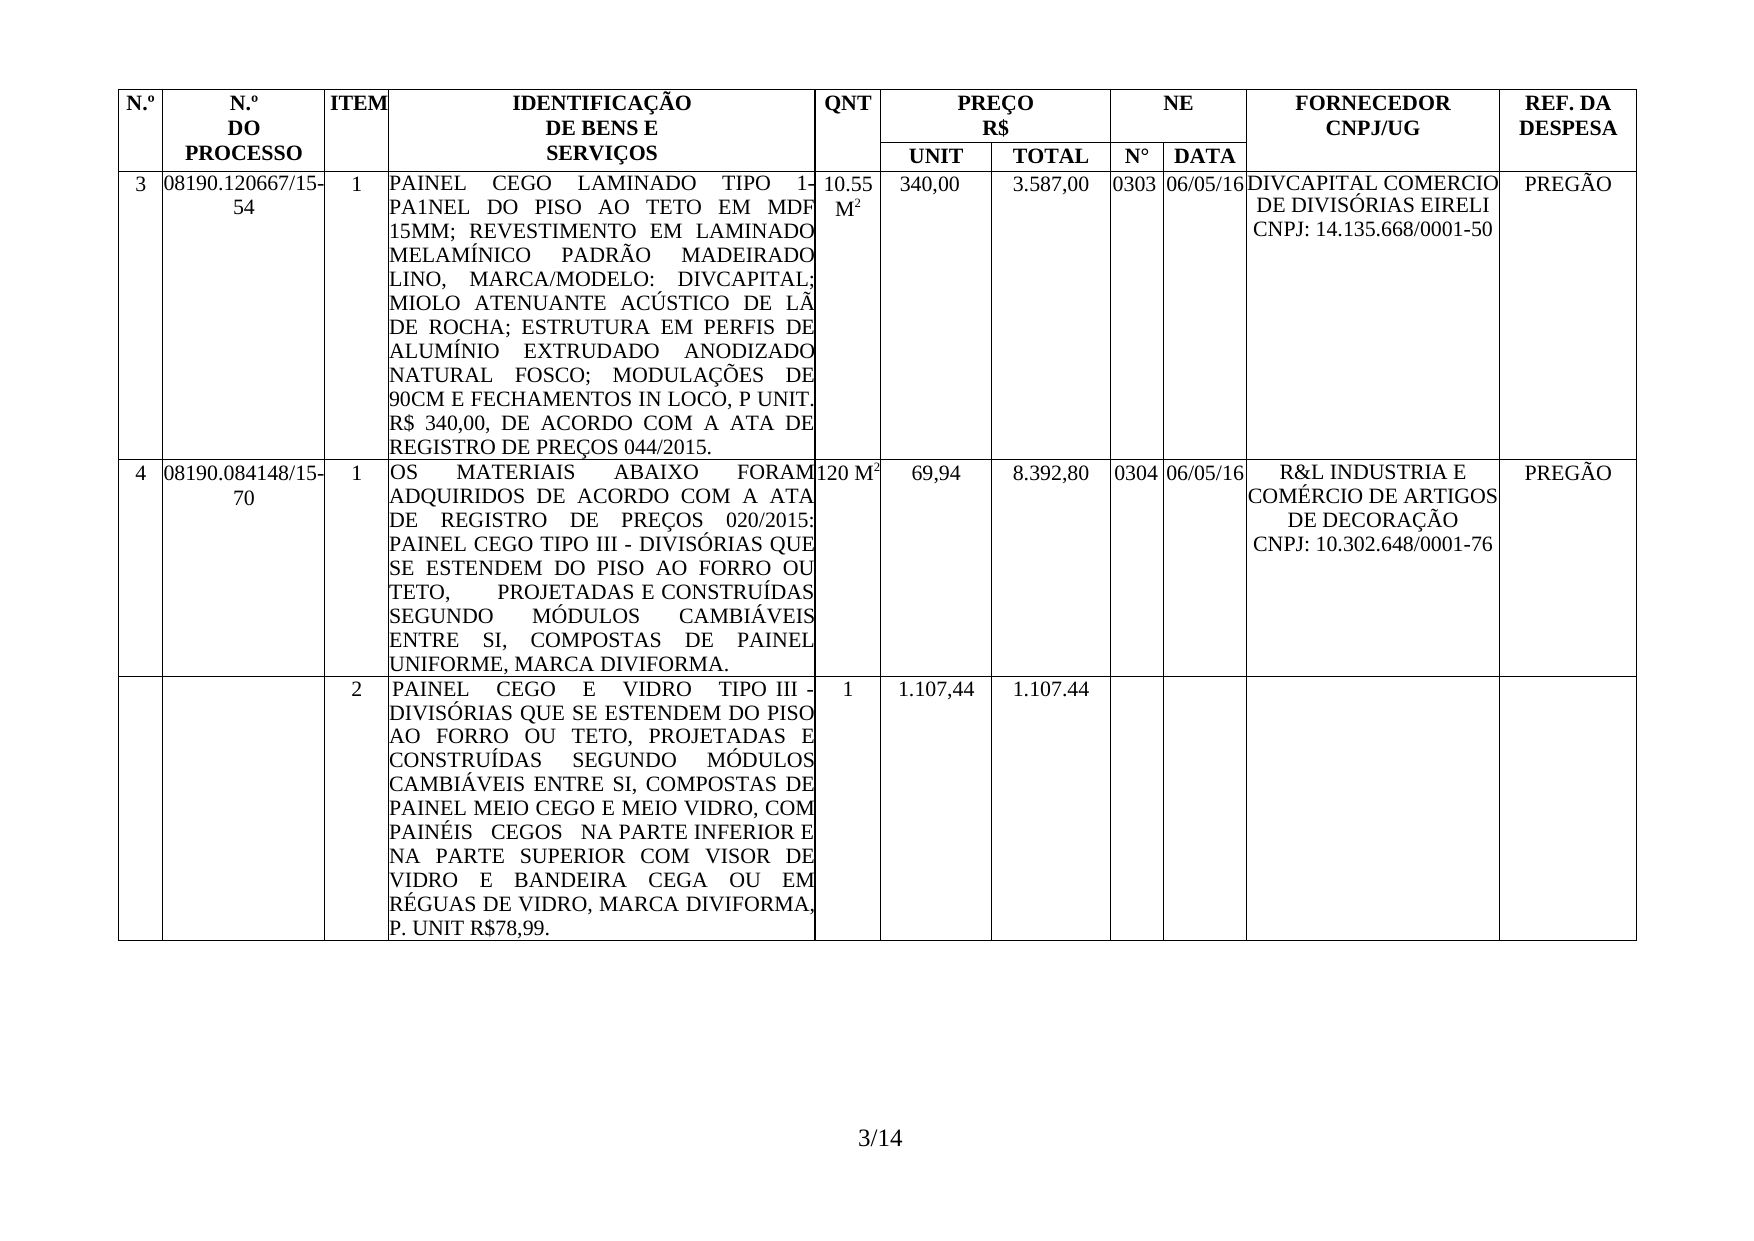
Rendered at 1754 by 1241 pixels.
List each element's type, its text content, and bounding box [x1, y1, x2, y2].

table_cell [1164, 677, 1246, 940]
table_cell 0304 [1111, 460, 1163, 676]
table_header N.º [119, 90, 162, 171]
table_cell 4 [119, 460, 162, 676]
table_cell 69,94 [881, 460, 991, 676]
table_cell 1 [325, 172, 388, 459]
table_cell UNIT [881, 143, 991, 171]
table_cell PREGÃO [1500, 172, 1636, 459]
table_cell 06/05/16 [1164, 460, 1246, 676]
table_cell OS MATERIAIS ABAIXO FORAM ADQUIRIDOS DE ACORDO COM A ATA DE REGISTRO DE PREÇOS 020/2015: PAINEL CEGO TIPO III - DIVISÓRIAS QUE SE ESTENDEM DO PISO AO FORRO OU TETO, PROJETADAS E CONSTRUÍDAS SEGUNDO MÓDULOS CAMBIÁVEIS ENTRE SI, COMPOSTAS DE PAINEL UNIFORME, MARCA DIVIFORMA. [389, 460, 814, 676]
table_cell 3.587,00 [992, 172, 1110, 459]
table_cell PREGÃO [1500, 460, 1636, 676]
table_header ITEM [325, 90, 388, 171]
table_header N.º DO PROCESSO [163, 90, 324, 171]
table_cell 340,00 [881, 172, 991, 459]
table_cell PAINEL CEGO LAMINADO TIPO 1-PA1NEL DO PISO AO TETO EM MDF 15MM; REVESTIMENTO EM LAMINADO MELAMÍNICO PADRÃO MADEIRADO LINO, MARCA/MODELO: DIVCAPITAL; MIOLO ATENUANTE ACÚSTICO DE LÃ DE ROCHA; ESTRUTURA EM PERFIS DE ALUMÍNIO EXTRUDADO ANODIZADO NATURAL FOSCO; MODULAÇÕES DE 90CM E FECHAMENTOS IN LOCO, P UNIT. R$ 340,00, DE ACORDO COM A ATA DE REGISTRO DE PREÇOS 044/2015. [389, 172, 814, 459]
table_cell 06/05/16 [1164, 172, 1246, 459]
table_cell N° [1111, 143, 1163, 171]
table_cell 08190.084148/15-70 [163, 460, 324, 676]
table_cell [1247, 677, 1499, 940]
table_cell DATA [1164, 143, 1246, 171]
table_cell [119, 677, 162, 940]
table_cell 0303 [1111, 172, 1163, 459]
table_cell 3 [119, 172, 162, 459]
table_header IDENTIFICAÇÃO DE BENS E SERVIÇOS [389, 90, 814, 171]
table_cell [1111, 677, 1163, 940]
table_cell 1.107.44 [992, 677, 1110, 940]
table_cell 1.107,44 [881, 677, 991, 940]
table_cell 2 [325, 677, 388, 940]
table_cell [163, 677, 324, 940]
table_header PREÇO R$ [881, 90, 1110, 142]
table_cell TOTAL [992, 143, 1110, 171]
table_cell 08190.120667/15-54 [163, 172, 324, 459]
table_cell 120 M2 [816, 460, 880, 676]
table_cell 8.392,80 [992, 460, 1110, 676]
table_header NE [1111, 90, 1246, 142]
table_header REF. DA DESPESA [1500, 90, 1636, 171]
table_cell [1500, 677, 1636, 940]
table_cell R&L INDUSTRIA E COMÉRCIO DE ARTIGOS DE DECORAÇÃO CNPJ: 10.302.648/0001-76 [1247, 460, 1499, 676]
table_header FORNECEDOR CNPJ/UG [1247, 90, 1499, 171]
table_cell DIVCAPITAL COMERCIO DE DIVISÓRIAS EIRELI CNPJ: 14.135.668/0001-50 [1247, 172, 1499, 459]
table_cell 10.55 M2 [816, 172, 880, 459]
table_header QNT [816, 90, 880, 171]
table_cell 1 [325, 460, 388, 676]
table_cell PAINEL CEGO E VIDRO TIPO III -DIVISÓRIAS QUE SE ESTENDEM DO PISO AO FORRO OU TETO, PROJETADAS E CONSTRUÍDAS SEGUNDO MÓDULOS CAMBIÁVEIS ENTRE SI, COMPOSTAS DE PAINEL MEIO CEGO E MEIO VIDRO, COM PAINÉIS CEGOS NA PARTE INFERIOR E NA PARTE SUPERIOR COM VISOR DE VIDRO E BANDEIRA CEGA OU EM RÉGUAS DE VIDRO, MARCA DIVIFORMA, P. UNIT R$78,99. [389, 677, 814, 940]
table_cell 1 [816, 677, 880, 940]
